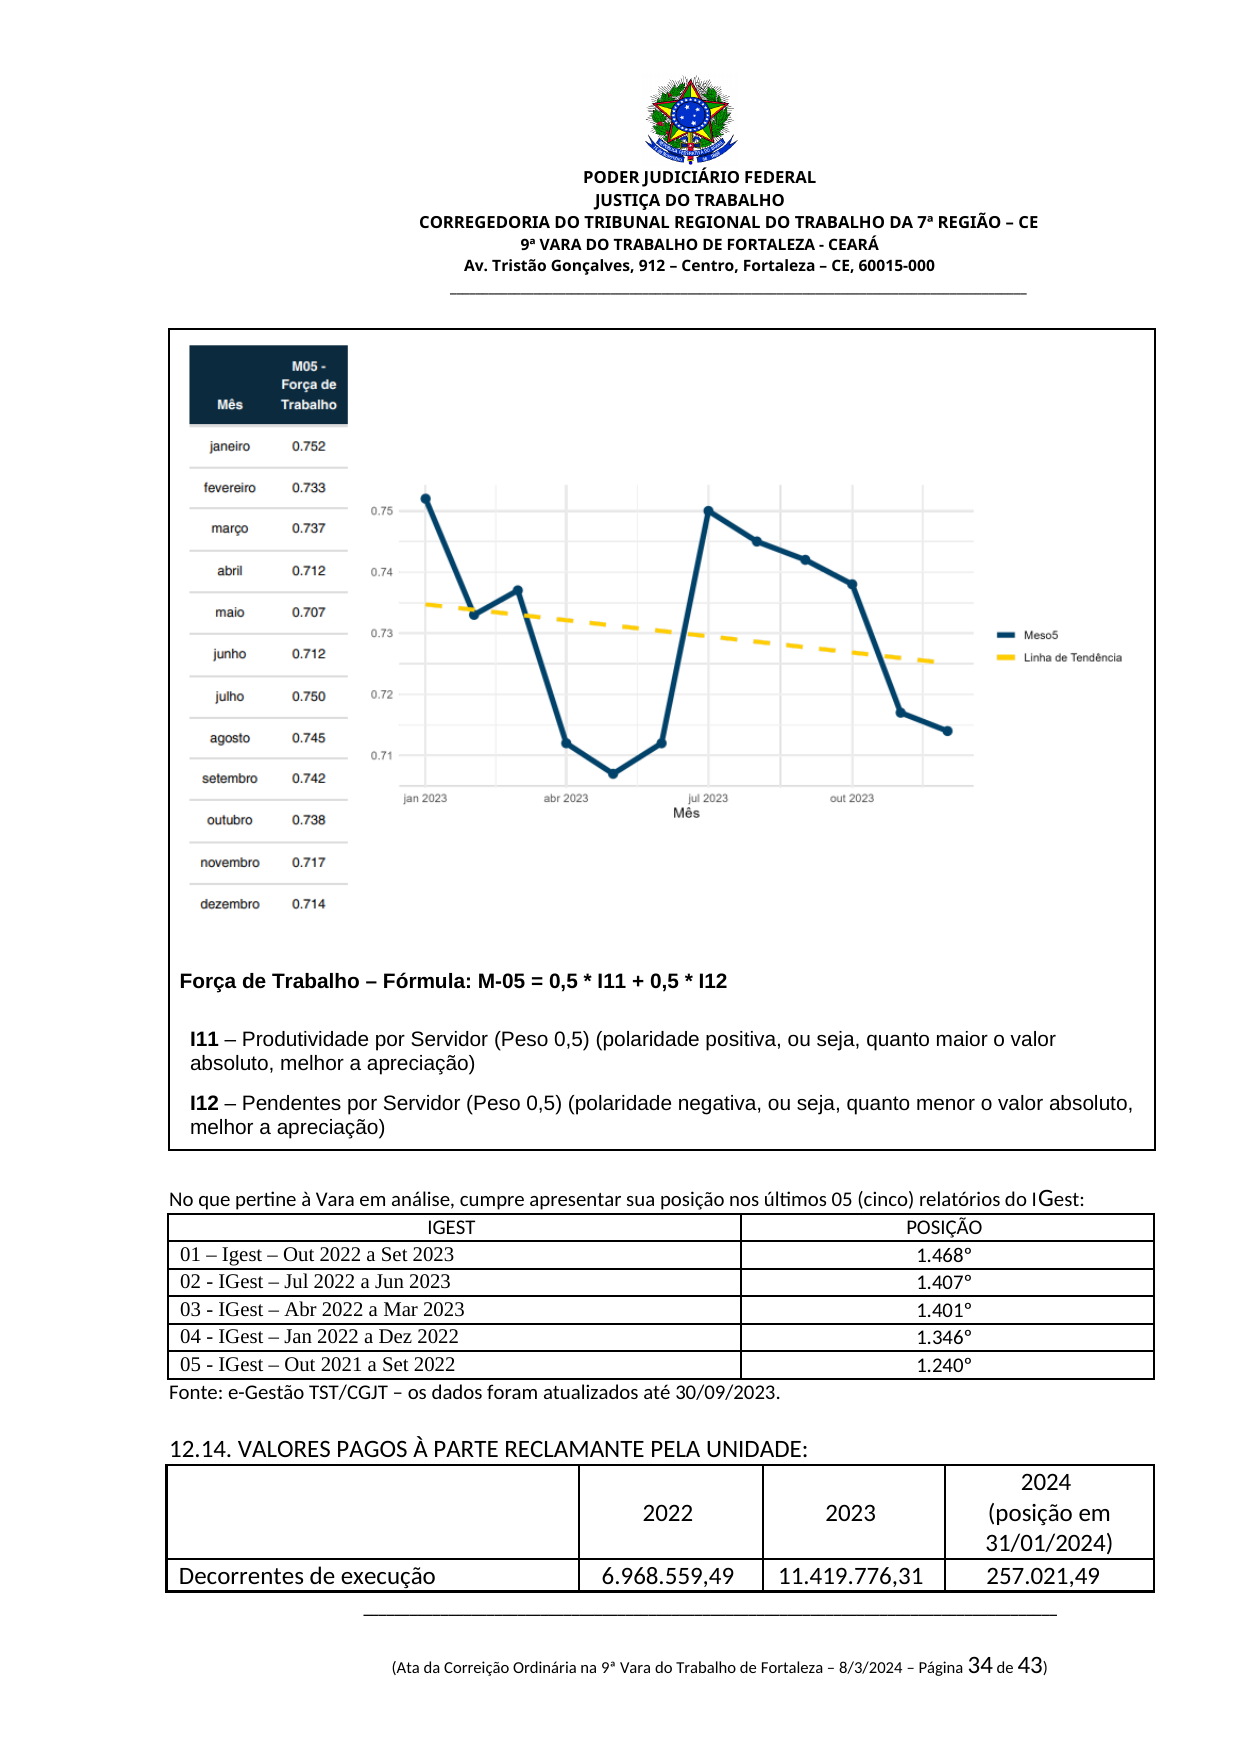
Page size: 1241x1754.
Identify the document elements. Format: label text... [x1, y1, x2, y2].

table_cell 1.346º [742, 1325, 1153, 1350]
table_cell 1.407º [742, 1270, 1153, 1295]
table_cell 11.419.776,31 [764, 1560, 944, 1590]
table_cell 257.021,49 [946, 1560, 1153, 1590]
text No que pertine à Vara em análise, cumpre apresentar sua posição nos últimos 05 (cinco) relatórios do IGest: [169, 1182, 1155, 1212]
picture [640, 73, 739, 166]
table_cell 02 - IGest – Jul 2022 a Jun 2023 [169, 1270, 740, 1295]
table_header 2022 [580, 1466, 762, 1558]
picture [181, 340, 1146, 933]
table_cell 04 - IGest – Jan 2022 a Dez 2022 [169, 1325, 740, 1350]
table_header Força de Trabalho – Fórmula: M-05 = 0,5 * I11 + 0,5 * I12 I11 – Produtividade por Servidor (Peso 0,5) (polaridade positiva, ou seja, quanto maior o valor absoluto, melhor a apreciação) I12 – Pendentes por Servidor (Peso 0,5) (polaridade negativa, ou seja, quanto menor o valor absoluto, melhor a apreciação) [170, 330, 1154, 1149]
text 12.14. VALORES PAGOS À PARTE RECLAMANTE PELA UNIDADE: [169, 1434, 1152, 1464]
table_cell 03 - IGest – Abr 2022 a Mar 2023 [169, 1297, 740, 1322]
table_header POSIÇÃO [742, 1215, 1153, 1240]
table_cell 6.968.559,49 [580, 1560, 762, 1590]
table_cell 05 - IGest – Out 2021 a Set 2022 [169, 1352, 740, 1377]
table_header 2024 (posição em 31/01/2024) [946, 1466, 1153, 1558]
table_header IGEST [169, 1215, 740, 1240]
text Fonte: e-Gestão TST/CGJT – os dados foram atualizados até 30/09/2023. [169, 1380, 1148, 1405]
table_header 2023 [764, 1466, 944, 1558]
table_header [168, 1466, 578, 1558]
table_cell Decorrentes de execução [168, 1560, 578, 1590]
table_cell 01 – Igest – Out 2022 a Set 2023 [169, 1242, 740, 1267]
table_cell 1.240º [742, 1352, 1153, 1377]
table_cell 1.468º [742, 1242, 1153, 1267]
table_cell 1.401º [742, 1297, 1153, 1322]
